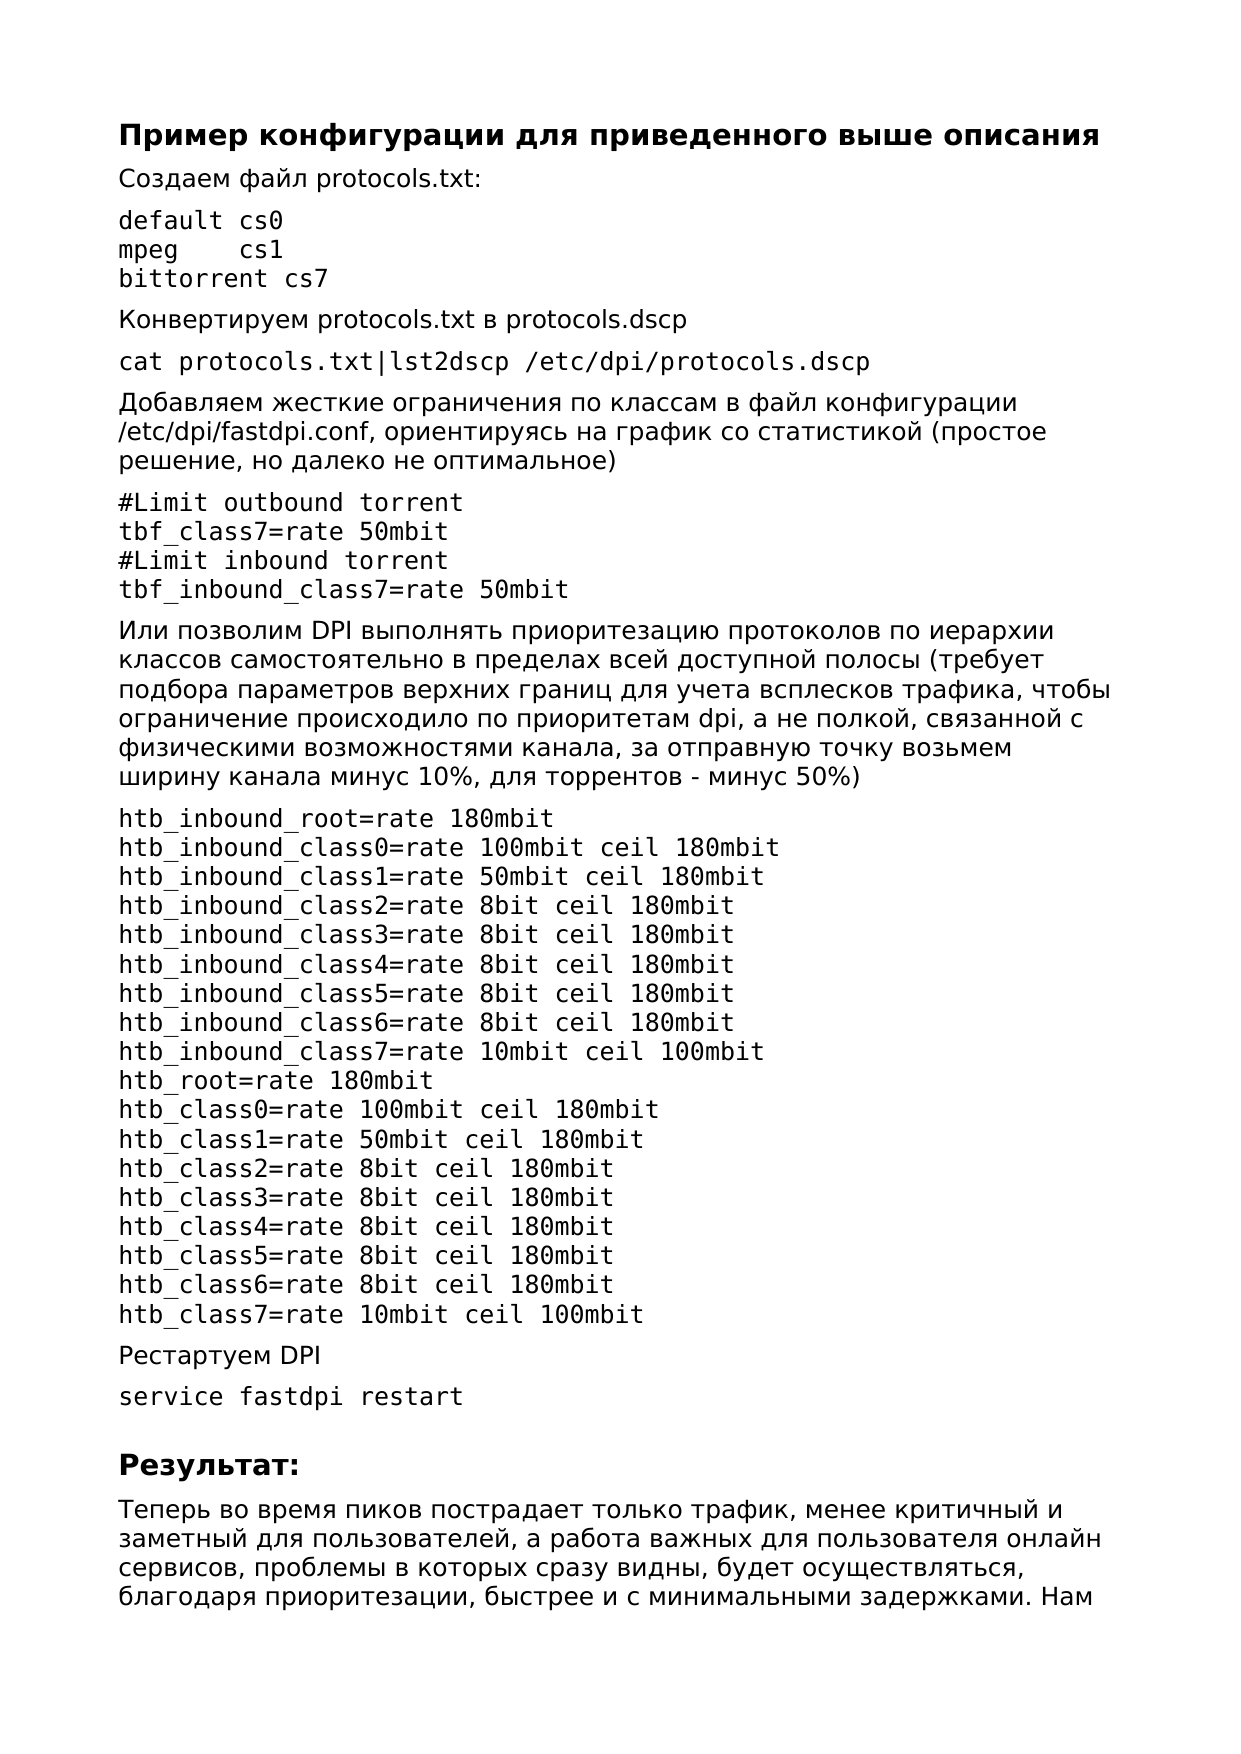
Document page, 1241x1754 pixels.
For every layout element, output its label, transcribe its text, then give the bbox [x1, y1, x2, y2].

text Рестартуем DPI [118, 1341, 1122, 1370]
text #Limit outbound torrent tbf_class7=rate 50mbit #Limit inbound torrent tbf_inbound_class7=rate 50mbit [118, 488, 1122, 605]
subtitle Пример конфигурации для приведенного выше описания [118, 118, 1122, 152]
text Теперь во время пиков пострадает только трафик, менее критичный и заметный для пользователей, а работа важных для пользователя онлайн сервисов, проблемы в которых сразу видны, будет осуществляться, благодаря приоритезации, быстрее и с минимальными задержками. Нам [118, 1495, 1122, 1612]
text default cs0 mpeg cs1 bittorrent cs7 [118, 206, 1122, 294]
text Или позволим DPI выполнять приоритезацию протоколов по иерархии классов самостоятельно в пределах всей доступной полосы (требует подбора параметров верхних границ для учета всплесков трафика, чтобы ограничение происходило по приоритетам dpi, а не полкой, связанной с физическими возможностями канала, за отправную точку возьмем ширину канала минус 10%, для торрентов - минус 50%) [118, 617, 1122, 792]
text Создаем файл protocols.txt: [118, 164, 1122, 194]
text service fastdpi restart [118, 1382, 1122, 1412]
text cat protocols.txt|lst2dscp /etc/dpi/protocols.dscp [118, 347, 1122, 376]
text htb_inbound_root=rate 180mbit htb_inbound_class0=rate 100mbit ceil 180mbit htb_inbound_class1=rate 50mbit ceil 180mbit htb_inbound_class2=rate 8bit ceil 180mbit htb_inbound_class3=rate 8bit ceil 180mbit htb_inbound_class4=rate 8bit ceil 180mbit htb_inbound_class5=rate 8bit ceil 180mbit htb_inbound_class6=rate 8bit ceil 180mbit htb_inbound_class7=rate 10mbit ceil 100mbit htb_root=rate 180mbit htb_class0=rate 100mbit ceil 180mbit htb_class1=rate 50mbit ceil 180mbit htb_class2=rate 8bit ceil 180mbit htb_class3=rate 8bit ceil 180mbit htb_class4=rate 8bit ceil 180mbit htb_class5=rate 8bit ceil 180mbit htb_class6=rate 8bit ceil 180mbit htb_class7=rate 10mbit ceil 100mbit [118, 804, 1122, 1329]
text Конвертируем protocols.txt в protocols.dscp [118, 306, 1122, 335]
subtitle Результат: [118, 1448, 1122, 1482]
text Добавляем жесткие ограничения по классам в файл конфигурации /etc/dpi/fastdpi.conf, ориентируясь на график со статистикой (простое решение, но далеко не оптимальное) [118, 388, 1122, 476]
